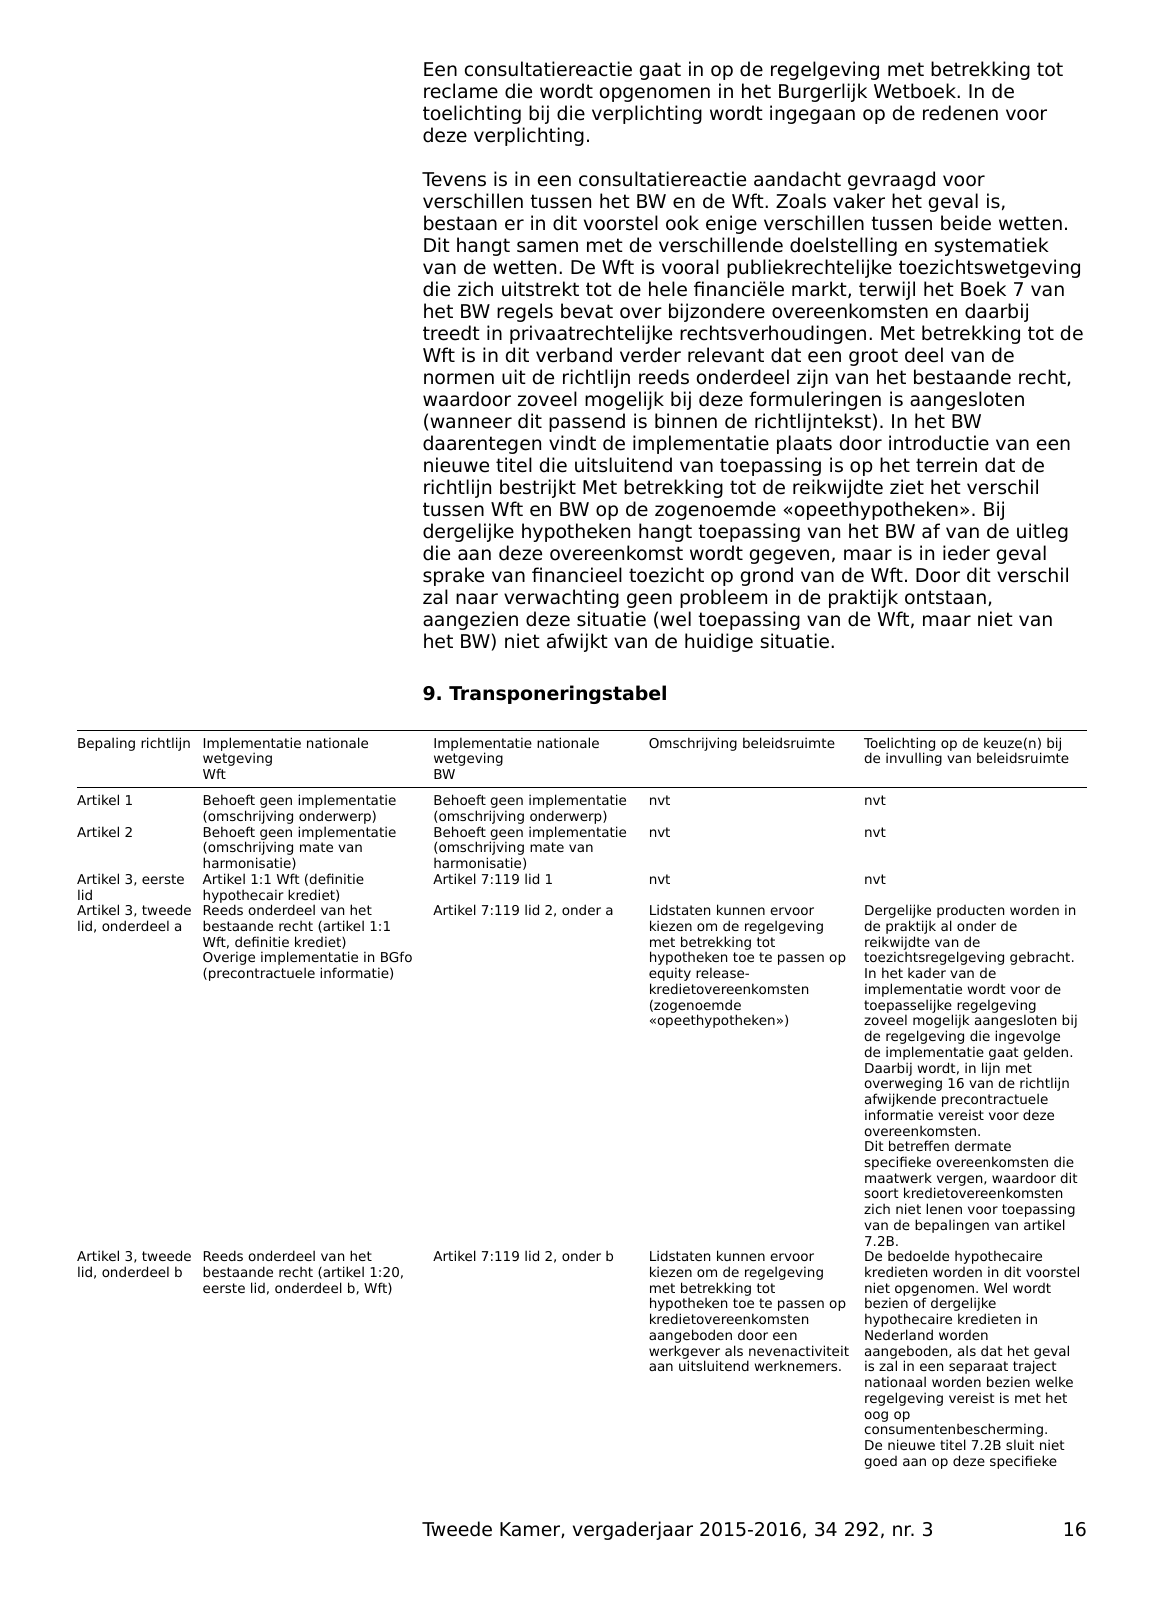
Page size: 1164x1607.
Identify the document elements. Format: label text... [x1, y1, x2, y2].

table_cell nvt [858, 872, 1087, 903]
table_cell Dergelijke producten worden in de praktijk al onder de reikwijdte van de toezichtsregelgeving gebracht. In het kader van de implementatie wordt voor de toepasselijke regelgeving zoveel mogelijk aangesloten bij de regelgeving die ingevolge de implementatie gaat gelden. Daarbij wordt, in lijn met overweging 16 van de richtlijn afwijkende precontractuele informatie vereist voor deze overeenkomsten. Dit betreffen dermate specifieke overeenkomsten die maatwerk vergen, waardoor dit soort kredietovereenkomsten zich niet lenen voor toepassing van de bepalingen van artikel 7.2B. [858, 903, 1087, 1249]
table_cell Artikel 7:119 lid 2, onder a [427, 903, 643, 1249]
table_cell Behoeft geen implementatie (omschrijving mate van harmonisatie) [196, 825, 427, 872]
table_cell nvt [858, 788, 1087, 824]
table_cell Reeds onderdeel van het bestaande recht (artikel 1:1 Wft, definitie krediet) Overige implementatie in BGfo (precontractuele informatie) [196, 903, 427, 1249]
table_cell nvt [643, 788, 858, 824]
table_cell Behoeft geen implementatie (omschrijving onderwerp) [427, 788, 643, 824]
table_cell Artikel 7:119 lid 1 [427, 872, 643, 903]
table_cell Lidstaten kunnen ervoor kiezen om de regelgeving met betrekking tot hypotheken toe te passen op kredietovereenkomsten aangeboden door een werkgever als nevenactiviteit aan uitsluitend werknemers. [643, 1249, 858, 1469]
table_cell Artikel 7:119 lid 2, onder b [427, 1249, 643, 1469]
table_cell Artikel 3, tweede lid, onderdeel b [77, 1249, 196, 1469]
text Een consultatiereactie gaat in op de regelgeving met betrekking tot reclame die wordt opgenomen in het Burgerlijk Wetboek. In de toelichting bij die verplichting wordt ingegaan op de redenen voor deze verplichting. [422, 59, 1087, 147]
text Tevens is in een consultatiereactie aandacht gevraagd voor verschillen tussen het BW en de Wft. Zoals vaker het geval is, bestaan er in dit voorstel ook enige verschillen tussen beide wetten. Dit hangt samen met de verschillende doelstelling en systematiek van de wetten. De Wft is vooral publiekrechtelijke toezichtswetgeving die zich uitstrekt tot de hele financiële markt, terwijl het Boek 7 van het BW regels bevat over bijzondere overeenkomsten en daarbij treedt in privaatrechtelijke rechtsverhoudingen. Met betrekking tot de Wft is in dit verband verder relevant dat een groot deel van de normen uit de richtlijn reeds onderdeel zijn van het bestaande recht, waardoor zoveel mogelijk bij deze formuleringen is aangesloten (wanneer dit passend is binnen de richtlijntekst). In het BW daarentegen vindt de implementatie plaats door introductie van een nieuwe titel die uitsluitend van toepassing is op het terrein dat de richtlijn bestrijkt Met betrekking tot de reikwijdte ziet het verschil tussen Wft en BW op de zogenoemde «opeethypotheken». Bij dergelijke hypotheken hangt toepassing van het BW af van de uitleg die aan deze overeenkomst wordt gegeven, maar is in ieder geval sprake van financieel toezicht op grond van de Wft. Door dit verschil zal naar verwachting geen probleem in de praktijk ontstaan, aangezien deze situatie (wel toepassing van de Wft, maar niet van het BW) niet afwijkt van de huidige situatie. [422, 169, 1087, 653]
table_cell Artikel 1 [77, 788, 196, 824]
table_cell Behoeft geen implementatie (omschrijving mate van harmonisatie) [427, 825, 643, 872]
table_header Implementatie nationale wetgeving Wft [196, 731, 427, 787]
table_cell nvt [643, 872, 858, 903]
table_header Omschrijving beleidsruimte [643, 731, 858, 787]
table_cell Artikel 3, tweede lid, onderdeel a [77, 903, 196, 1249]
table_cell De bedoelde hypothecaire kredieten worden in dit voorstel niet opgenomen. Wel wordt bezien of dergelijke hypothecaire kredieten in Nederland worden aangeboden, als dat het geval is zal in een separaat traject nationaal worden bezien welke regelgeving vereist is met het oog op consumentenbescherming. De nieuwe titel 7.2B sluit niet goed aan op deze specifieke [858, 1249, 1087, 1469]
table_cell Reeds onderdeel van het bestaande recht (artikel 1:20, eerste lid, onderdeel b, Wft) [196, 1249, 427, 1469]
subtitle 9. Transponeringstabel [422, 683, 1087, 705]
table_cell nvt [858, 825, 1087, 872]
table_header Toelichting op de keuze(n) bij de invulling van beleidsruimte [858, 731, 1087, 787]
table_cell Artikel 3, eerste lid [77, 872, 196, 903]
table_cell Lidstaten kunnen ervoor kiezen om de regelgeving met betrekking tot hypotheken toe te passen op equity release-kredietovereenkomsten (zogenoemde «opeethypotheken») [643, 903, 858, 1249]
table_cell Artikel 1:1 Wft (definitie hypothecair krediet) [196, 872, 427, 903]
table_cell Behoeft geen implementatie (omschrijving onderwerp) [196, 788, 427, 824]
table_header Implementatie nationale wetgeving BW [427, 731, 643, 787]
table_header Bepaling richtlijn [77, 731, 196, 787]
table_cell nvt [643, 825, 858, 872]
table_cell Artikel 2 [77, 825, 196, 872]
